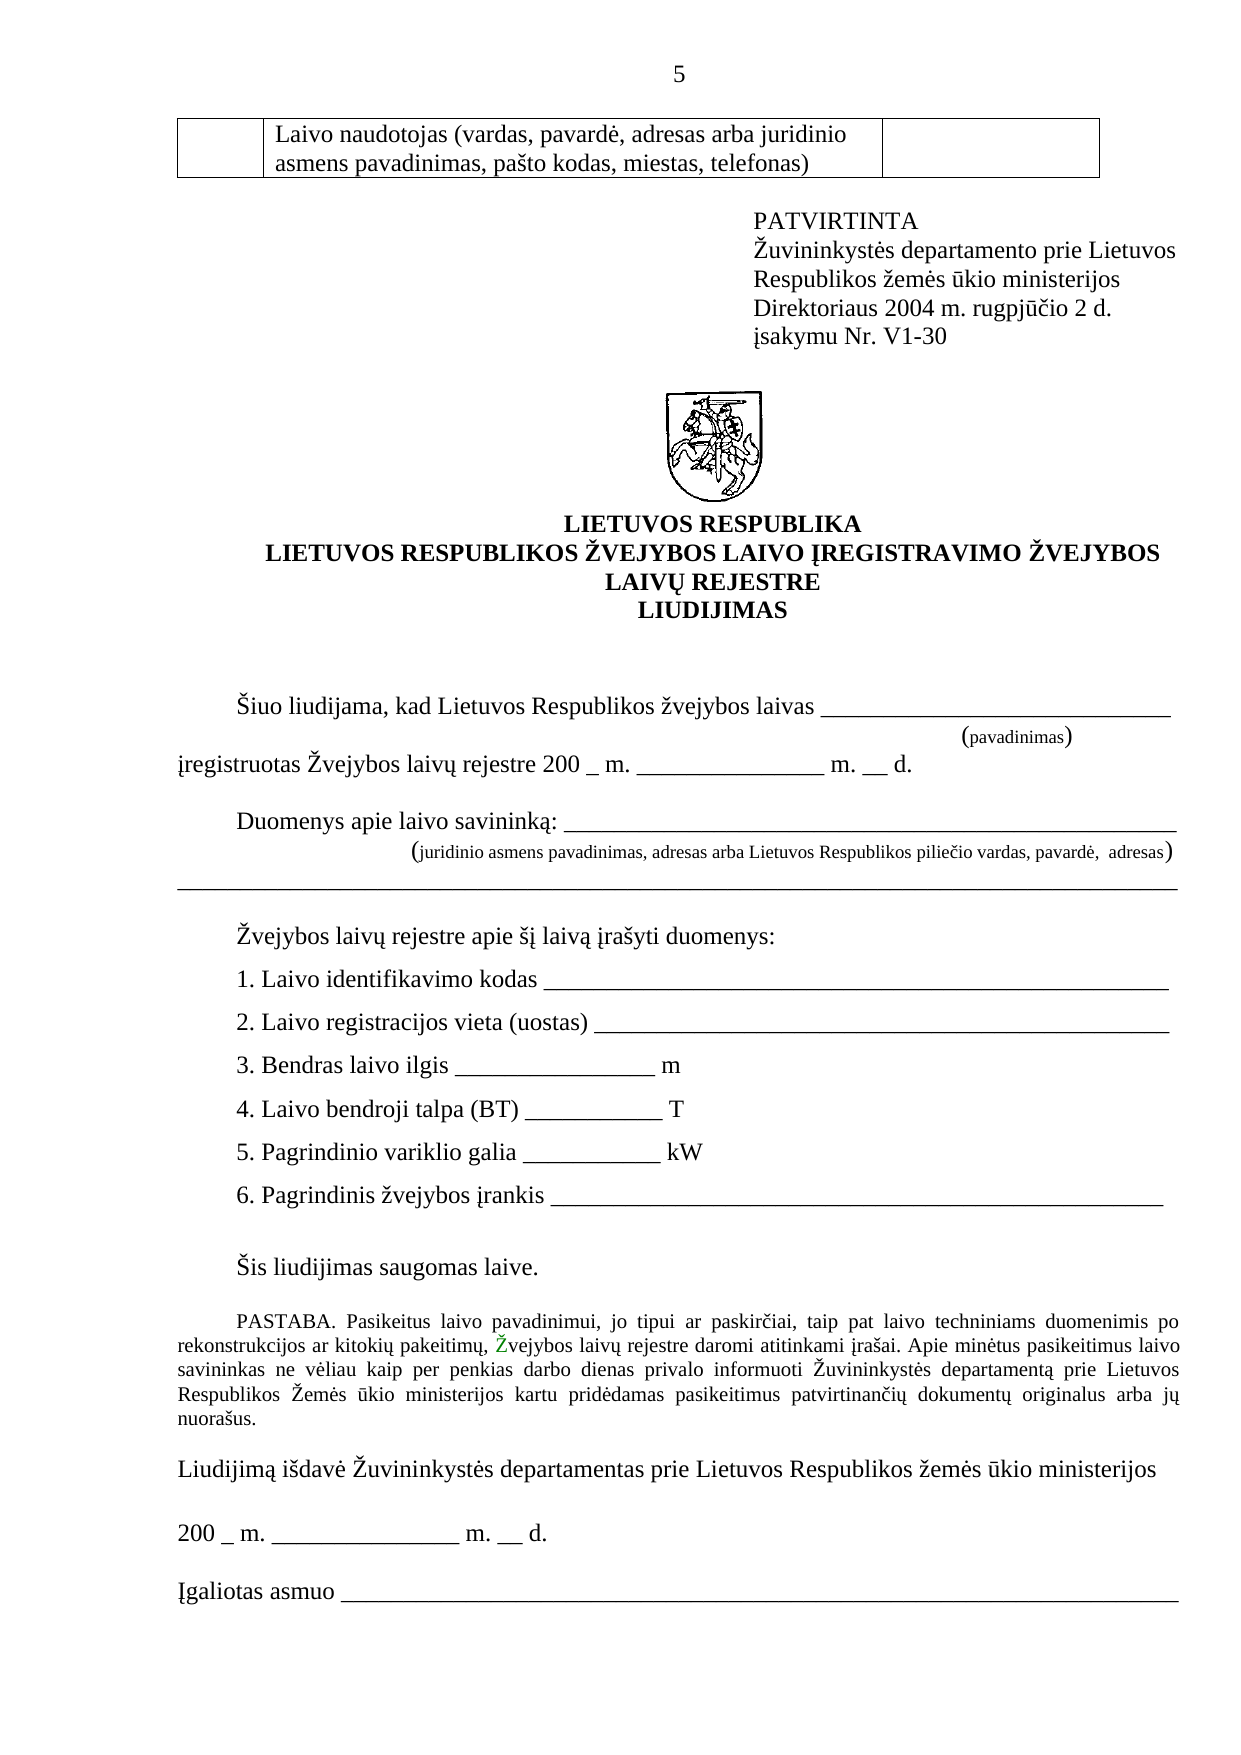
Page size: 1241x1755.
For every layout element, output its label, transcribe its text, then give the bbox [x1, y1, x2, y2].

text Direktoriaus 2004 m. rugpjūčio 2 d. [753, 293, 1181, 321]
text Žvejybos laivų rejestre apie šį laivą įrašyti duomenys: [177, 921, 1181, 950]
table_cell Laivo naudotojas (vardas, pavardė, adresas arba juridinio asmens pavadinimas, pašto kodas, miestas, telefonas) [264, 119, 882, 177]
text 200 _ m. _______________ m. __ d. [177, 1518, 1181, 1547]
table_cell [883, 119, 1099, 177]
text ________________________________________________________________________________ [177, 864, 1181, 892]
table_cell [178, 119, 263, 177]
text Duomenys apie laivo savininką: _________________________________________________ [177, 806, 1181, 835]
text įsakymu Nr. V1-30 [753, 321, 1181, 350]
text 3. Bendras laivo ilgis ________________ m [177, 1051, 1181, 1079]
text Liudijimą išdavė Žuvininkystės departamentas prie Lietuvos Respublikos žemės ūkio ministerijos [177, 1454, 1181, 1482]
text 5. Pagrindinio variklio galia ___________ kW [177, 1137, 1181, 1166]
text Žuvininkystės departamento prie Lietuvos [753, 235, 1181, 264]
text (pavadinimas) [777, 720, 1181, 749]
text įregistruotas Žvejybos laivų rejestre 200 _ m. _______________ m. __ d. [177, 749, 1181, 777]
text Respublikos žemės ūkio ministerijos [753, 264, 1181, 293]
text Šis liudijimas saugomas laive. [177, 1252, 1181, 1281]
table_header LIETUVOS RESPUBLIKA LIETUVOS RESPUBLIKOS ŽVEJYBOS LAIVO ĮREGISTRAVIMO žvejybos LAIVŲ REJESTRE LIUDIJIMAS [248, 379, 1178, 662]
text Šiuo liudijama, kad Lietuvos Respublikos žvejybos laivas ____________________________ [177, 691, 1181, 720]
text Patvirtinta [753, 206, 1181, 235]
text (juridinio asmens pavadinimas, adresas arba Lietuvos Respublikos piliečio vardas, pavardė, adresas) [402, 835, 1181, 864]
text 4. Laivo bendroji talpa (BT) ___________ T [177, 1094, 1181, 1122]
text 2. Laivo registracijos vieta (uostas) ______________________________________________ [177, 1007, 1181, 1036]
text 6. Pagrindinis žvejybos įrankis _________________________________________________ [177, 1180, 1181, 1209]
text 1. Laivo identifikavimo kodas __________________________________________________ [177, 964, 1181, 993]
text PASTABA. Pasikeitus laivo pavadinimui, jo tipui ar paskirčiai, taip pat laivo techniniams duomenimis po rekonstrukcijos ar kitokių pakeitimų, Žvejybos laivų rejestre daromi atitinkami įrašai. Apie minėtus pasikeitimus laivo savininkas ne vėliau kaip per penkias darbo dienas privalo informuoti Žuvininkystės departamentą prie Lietuvos Respublikos Žemės ūkio ministerijos kartu pridėdamas pasikeitimus patvirtinančių dokumentų originalus arba jų nuorašus. [177, 1309, 1181, 1429]
text Įgaliotas asmuo ___________________________________________________________________ [177, 1576, 1181, 1605]
